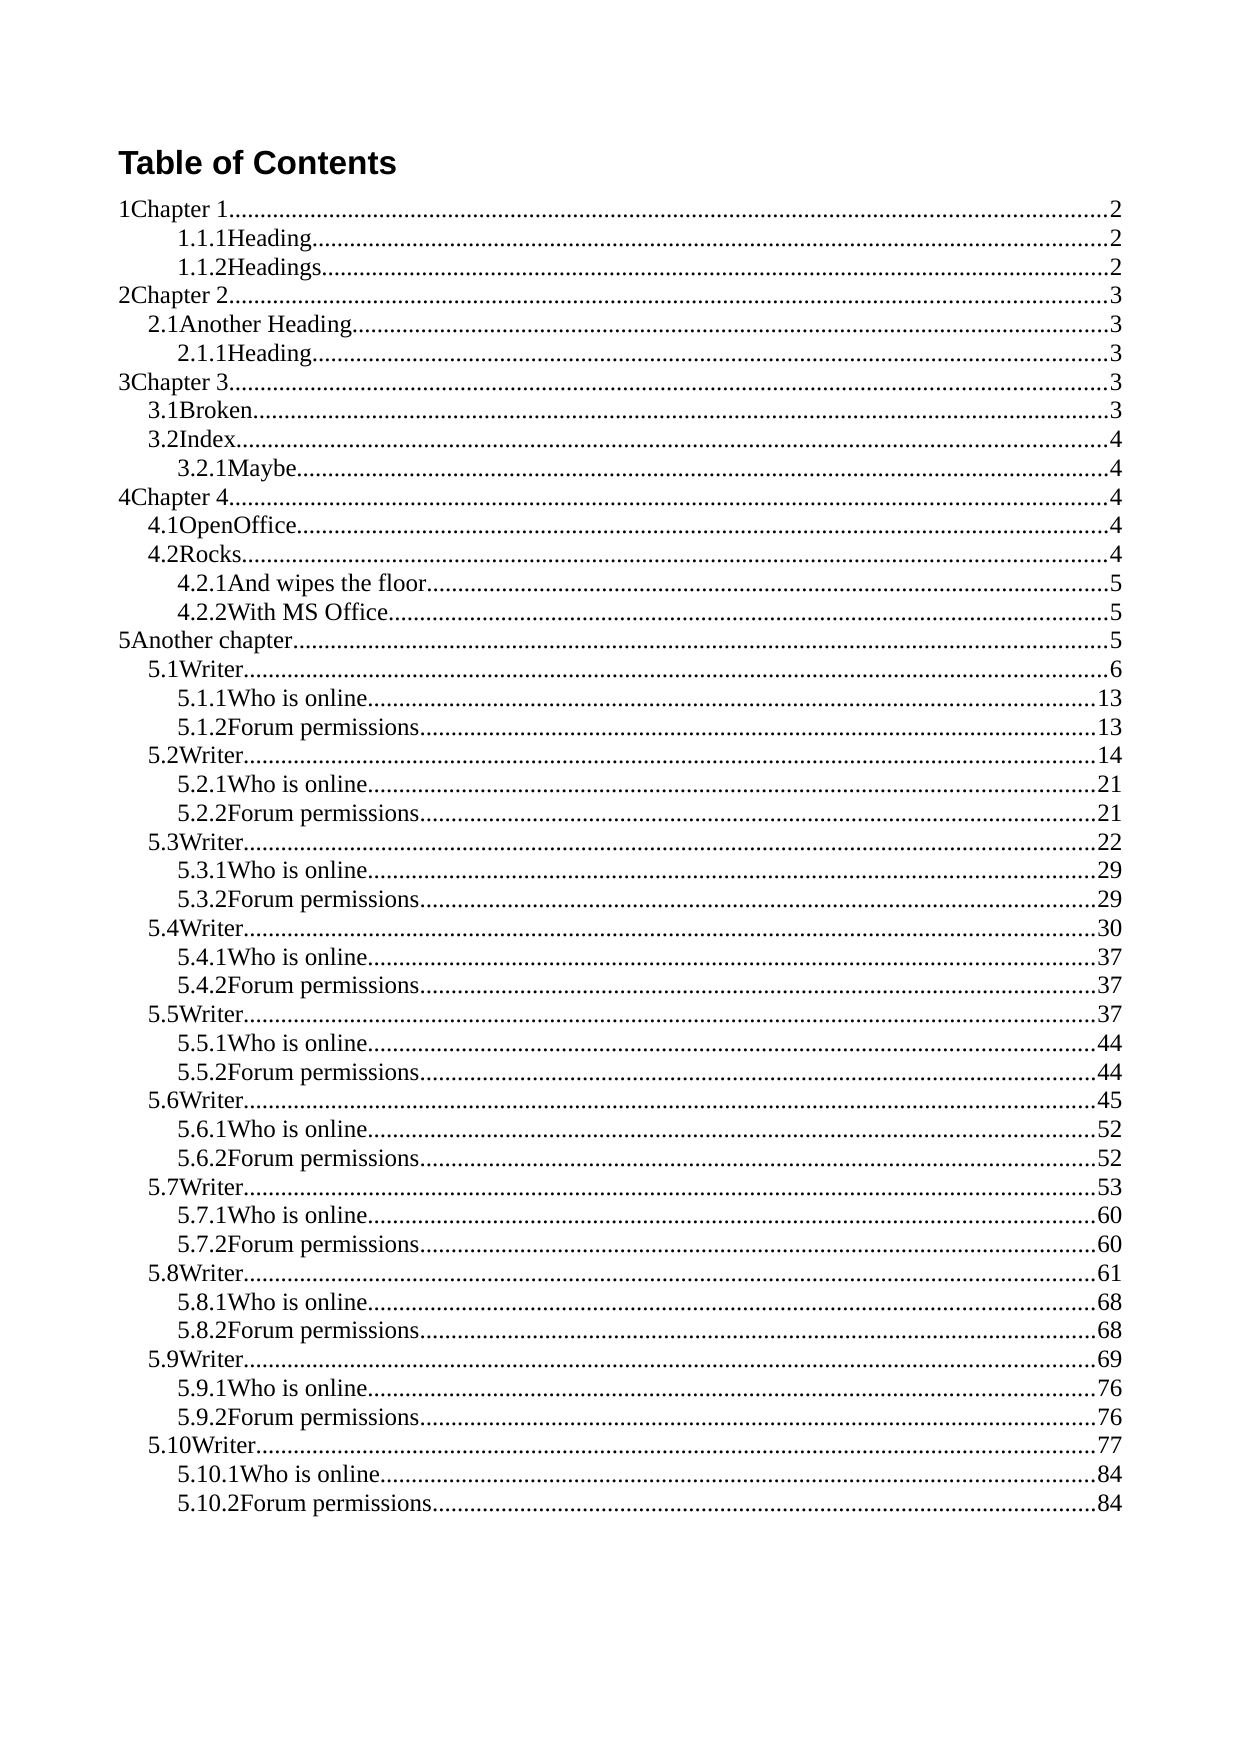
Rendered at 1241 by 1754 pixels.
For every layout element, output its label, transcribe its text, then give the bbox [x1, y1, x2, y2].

text 3.2Index 4 [148, 424, 1122, 453]
text 5.4.2Forum permissions 37 [177, 970, 1122, 999]
text 4Chapter 4 4 [118, 482, 1122, 510]
text 5.5.2Forum permissions 44 [177, 1057, 1122, 1085]
text 5.7Writer 53 [148, 1172, 1122, 1200]
text 5.2.1Who is online 21 [177, 769, 1122, 798]
text 1Chapter 1 2 [118, 194, 1122, 223]
text 5.7.2Forum permissions 60 [177, 1229, 1122, 1258]
text 5.6.1Who is online 52 [177, 1114, 1122, 1143]
text 5.10Writer 77 [148, 1430, 1122, 1459]
text 5Another chapter 5 [118, 625, 1122, 654]
text 5.3Writer 22 [148, 827, 1122, 855]
text 5.8.2Forum permissions 68 [177, 1315, 1122, 1344]
text 4.2.2With MS Office 5 [177, 597, 1122, 625]
text 5.2.2Forum permissions 21 [177, 798, 1122, 827]
text 5.10.1Who is online 84 [177, 1459, 1122, 1488]
text 2.1Another Heading 3 [148, 309, 1122, 338]
text 5.2Writer 14 [148, 740, 1122, 769]
text 1.1.2Headings 2 [177, 252, 1122, 280]
text 5.10.2Forum permissions 84 [177, 1488, 1122, 1517]
text 4.1OpenOffice 4 [148, 510, 1122, 539]
text 5.9.2Forum permissions 76 [177, 1402, 1122, 1430]
text 2.1.1Heading 3 [177, 338, 1122, 367]
text 5.6Writer 45 [148, 1085, 1122, 1114]
text 5.1Writer 6 [148, 654, 1122, 683]
text 5.3.1Who is online 29 [177, 855, 1122, 884]
text 5.5Writer 37 [148, 999, 1122, 1028]
text 3.2.1Maybe 4 [177, 453, 1122, 482]
text 5.7.1Who is online 60 [177, 1200, 1122, 1229]
text 2Chapter 2 3 [118, 280, 1122, 309]
text 5.1.2Forum permissions 13 [177, 712, 1122, 740]
text 5.9.1Who is online 76 [177, 1373, 1122, 1402]
text 5.1.1Who is online 13 [177, 683, 1122, 712]
text 5.6.2Forum permissions 52 [177, 1143, 1122, 1172]
text 5.5.1Who is online 44 [177, 1028, 1122, 1057]
text 4.2Rocks 4 [148, 539, 1122, 568]
text 5.9Writer 69 [148, 1344, 1122, 1373]
text 4.2.1And wipes the floor 5 [177, 568, 1122, 597]
subtitle Table of Contents [118, 143, 1122, 182]
text 5.8Writer 61 [148, 1258, 1122, 1287]
text 5.8.1Who is online 68 [177, 1287, 1122, 1315]
text 5.4Writer 30 [148, 913, 1122, 942]
text 5.4.1Who is online 37 [177, 942, 1122, 970]
text 3Chapter 3 3 [118, 367, 1122, 395]
text 1.1.1Heading 2 [177, 223, 1122, 252]
text 5.3.2Forum permissions 29 [177, 884, 1122, 913]
text 3.1Broken 3 [148, 395, 1122, 424]
